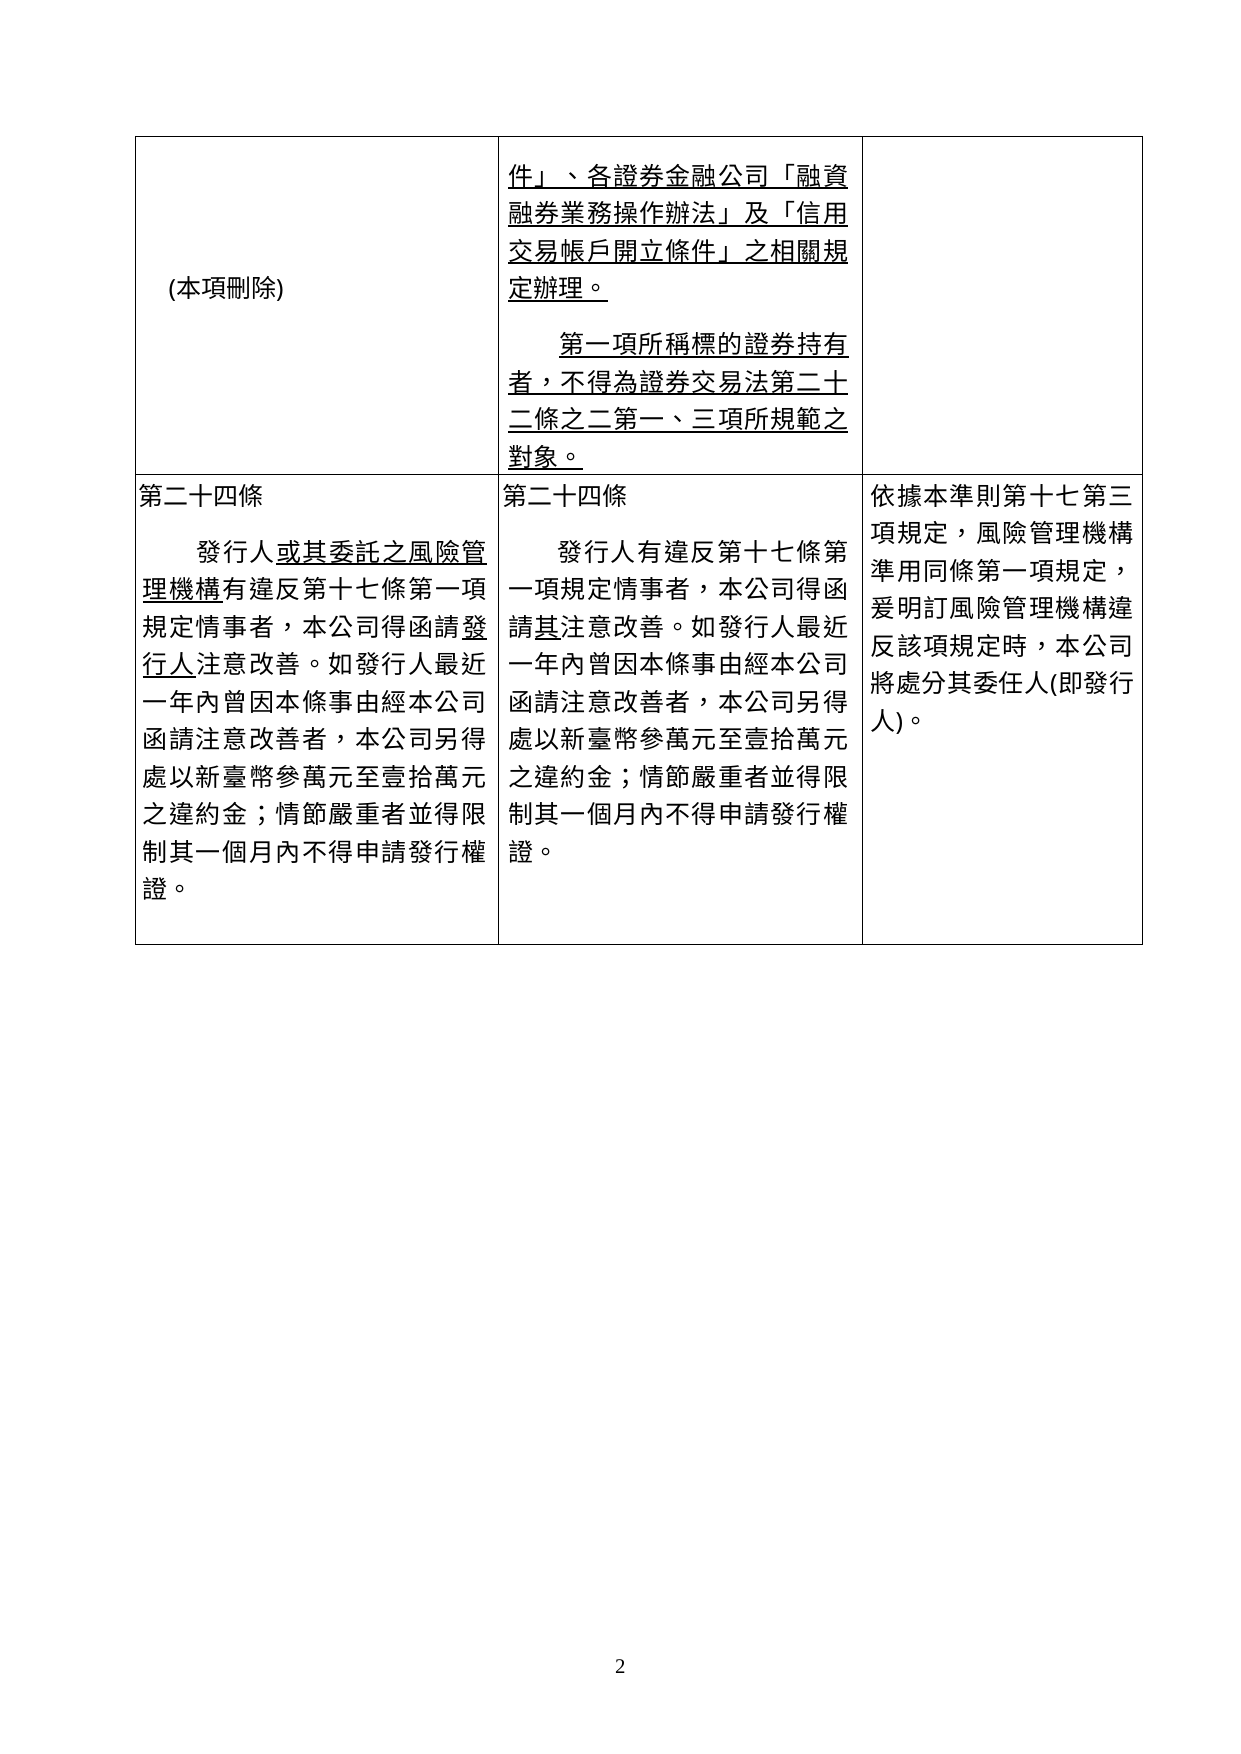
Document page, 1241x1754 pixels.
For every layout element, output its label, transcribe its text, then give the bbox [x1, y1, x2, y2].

table_cell 第二十四條 發行人有違反第十七條第一項規定情事者，本公司得函請其注意改善。如發行人最近一年內曾因本條事由經本公司函請注意改善者，本公司另得處以新臺幣參萬元至壹拾萬元之違約金；情節嚴重者並得限制其一個月內不得申請發行權證。 [499, 475, 862, 944]
table_cell 件」、各證券金融公司「融資融券業務操作辦法」及「信用交易帳戶開立條件」之相關規定辦理。 第一項所稱標的證券持有者，不得為證券交易法第二十二條之二第一、三項所規範之對象。 [499, 137, 862, 474]
table_cell [863, 137, 1142, 474]
table_cell 第二十四條 發行人或其委託之風險管理機構有違反第十七條第一項規定情事者，本公司得函請發行人注意改善。如發行人最近一年內曾因本條事由經本公司函請注意改善者，本公司另得處以新臺幣參萬元至壹拾萬元之違約金；情節嚴重者並得限制其一個月內不得申請發行權證。 [136, 475, 498, 944]
table_cell (本項刪除) [136, 137, 498, 474]
table_cell 依據本準則第十七第三項規定，風險管理機構準用同條第一項規定，爰明訂風險管理機構違反該項規定時，本公司將處分其委任人(即發行人)。 [863, 475, 1142, 944]
